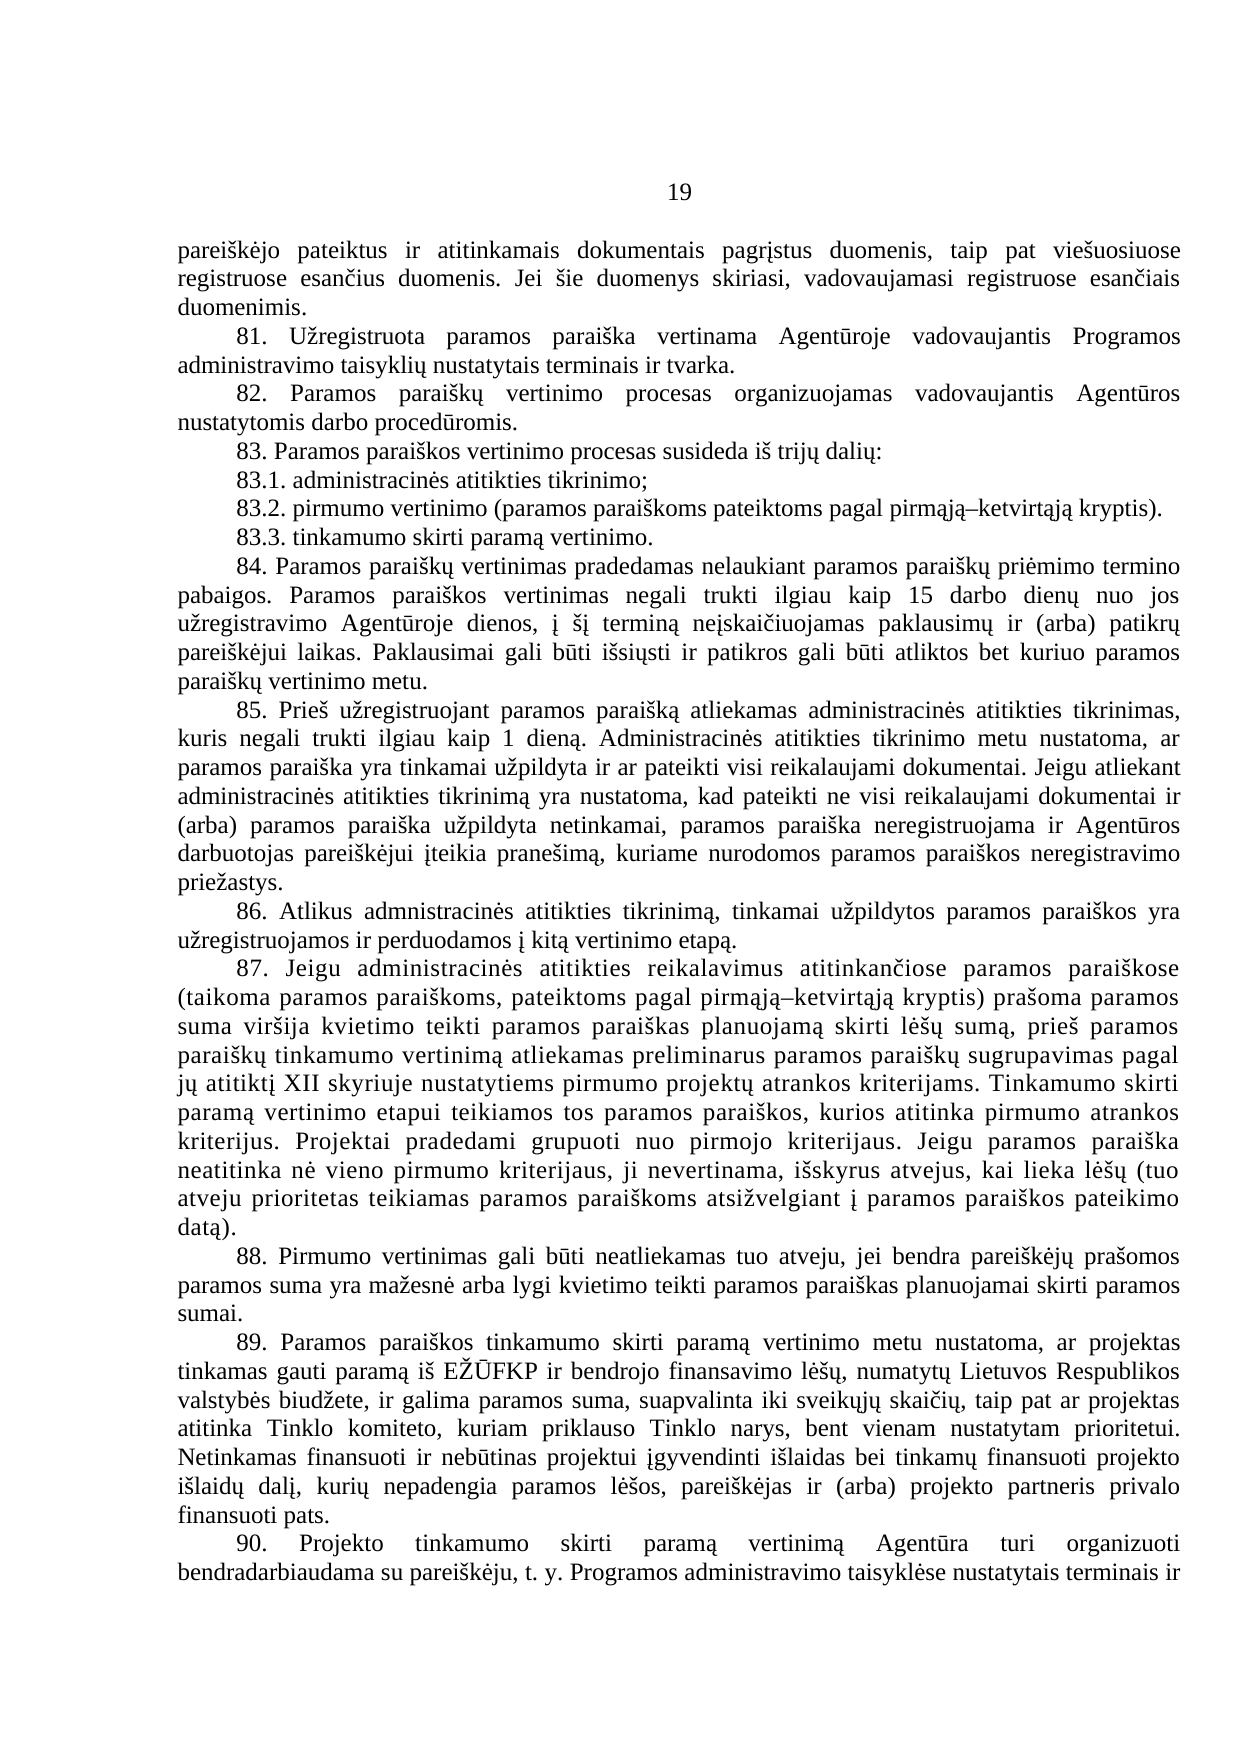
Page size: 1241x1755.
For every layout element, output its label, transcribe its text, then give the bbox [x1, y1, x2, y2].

text pareiškėjo pateiktus ir atitinkamais dokumentais pagrįstus duomenis, taip pat viešuosiuose registruose esančius duomenis. Jei šie duomenys skiriasi, vadovaujamasi registruose esančiais duomenimis. [177, 235, 1181, 321]
text 84. Paramos paraiškų vertinimas pradedamas nelaukiant paramos paraiškų priėmimo termino pabaigos. Paramos paraiškos vertinimas negali trukti ilgiau kaip 15 darbo dienų nuo jos užregistravimo Agentūroje dienos, į šį terminą neįskaičiuojamas paklausimų ir (arba) patikrų pareiškėjui laikas. Paklausimai gali būti išsiųsti ir patikros gali būti atliktos bet kuriuo paramos paraiškų vertinimo metu. [177, 551, 1181, 695]
text 85. Prieš užregistruojant paramos paraišką atliekamas administracinės atitikties tikrinimas, kuris negali trukti ilgiau kaip 1 dieną. Administracinės atitikties tikrinimo metu nustatoma, ar paramos paraiška yra tinkamai užpildyta ir ar pateikti visi reikalaujami dokumentai. Jeigu atliekant administracinės atitikties tikrinimą yra nustatoma, kad pateikti ne visi reikalaujami dokumentai ir (arba) paramos paraiška užpildyta netinkamai, paramos paraiška neregistruojama ir Agentūros darbuotojas pareiškėjui įteikia pranešimą, kuriame nurodomos paramos paraiškos neregistravimo priežastys. [177, 695, 1181, 896]
text 83.1. administracinės atitikties tikrinimo; [177, 465, 1181, 493]
text 89. Paramos paraiškos tinkamumo skirti paramą vertinimo metu nustatoma, ar projektas tinkamas gauti paramą iš EŽŪFKP ir bendrojo finansavimo lėšų, numatytų Lietuvos Respublikos valstybės biudžete, ir galima paramos suma, suapvalinta iki sveikųjų skaičių, taip pat ar projektas atitinka Tinklo komiteto, kuriam priklauso Tinklo narys, bent vienam nustatytam prioritetui. Netinkamas finansuoti ir nebūtinas projektui įgyvendinti išlaidas bei tinkamų finansuoti projekto išlaidų dalį, kurių nepadengia paramos lėšos, pareiškėjas ir (arba) projekto partneris privalo finansuoti pats. [177, 1327, 1181, 1528]
text 83.2. pirmumo vertinimo (paramos paraiškoms pateiktoms pagal pirmąją–ketvirtąją kryptis). [177, 493, 1181, 522]
text 82. Paramos paraiškų vertinimo procesas organizuojamas vadovaujantis Agentūros nustatytomis darbo procedūromis. [177, 378, 1181, 436]
text 88. Pirmumo vertinimas gali būti neatliekamas tuo atveju, jei bendra pareiškėjų prašomos paramos suma yra mažesnė arba lygi kvietimo teikti paramos paraiškas planuojamai skirti paramos sumai. [177, 1241, 1181, 1327]
text 90. Projekto tinkamumo skirti paramą vertinimą Agentūra turi organizuoti bendradarbiaudama su pareiškėju, t. y. Programos administravimo taisyklėse nustatytais terminais ir [177, 1528, 1181, 1586]
text 81. Užregistruota paramos paraiška vertinama Agentūroje vadovaujantis Programos administravimo taisyklių nustatytais terminais ir tvarka. [177, 321, 1181, 378]
text 86. Atlikus admnistracinės atitikties tikrinimą, tinkamai užpildytos paramos paraiškos yra užregistruojamos ir perduodamos į kitą vertinimo etapą. [177, 896, 1181, 953]
text 87. Jeigu administracinės atitikties reikalavimus atitinkančiose paramos paraiškose (taikoma paramos paraiškoms, pateiktoms pagal pirmąją–ketvirtąją kryptis) prašoma paramos suma viršija kvietimo teikti paramos paraiškas planuojamą skirti lėšų sumą, prieš paramos paraiškų tinkamumo vertinimą atliekamas preliminarus paramos paraiškų sugrupavimas pagal jų atitiktį XII skyriuje nustatytiems pirmumo projektų atrankos kriterijams. Tinkamumo skirti paramą vertinimo etapui teikiamos tos paramos paraiškos, kurios atitinka pirmumo atrankos kriterijus. Projektai pradedami grupuoti nuo pirmojo kriterijaus. Jeigu paramos paraiška neatitinka nė vieno pirmumo kriterijaus, ji nevertinama, išskyrus atvejus, kai lieka lėšų (tuo atveju prioritetas teikiamas paramos paraiškoms atsižvelgiant į paramos paraiškos pateikimo datą). [177, 953, 1181, 1241]
text 83.3. tinkamumo skirti paramą vertinimo. [177, 522, 1181, 551]
text 83. Paramos paraiškos vertinimo procesas susideda iš trijų dalių: [177, 436, 1181, 465]
